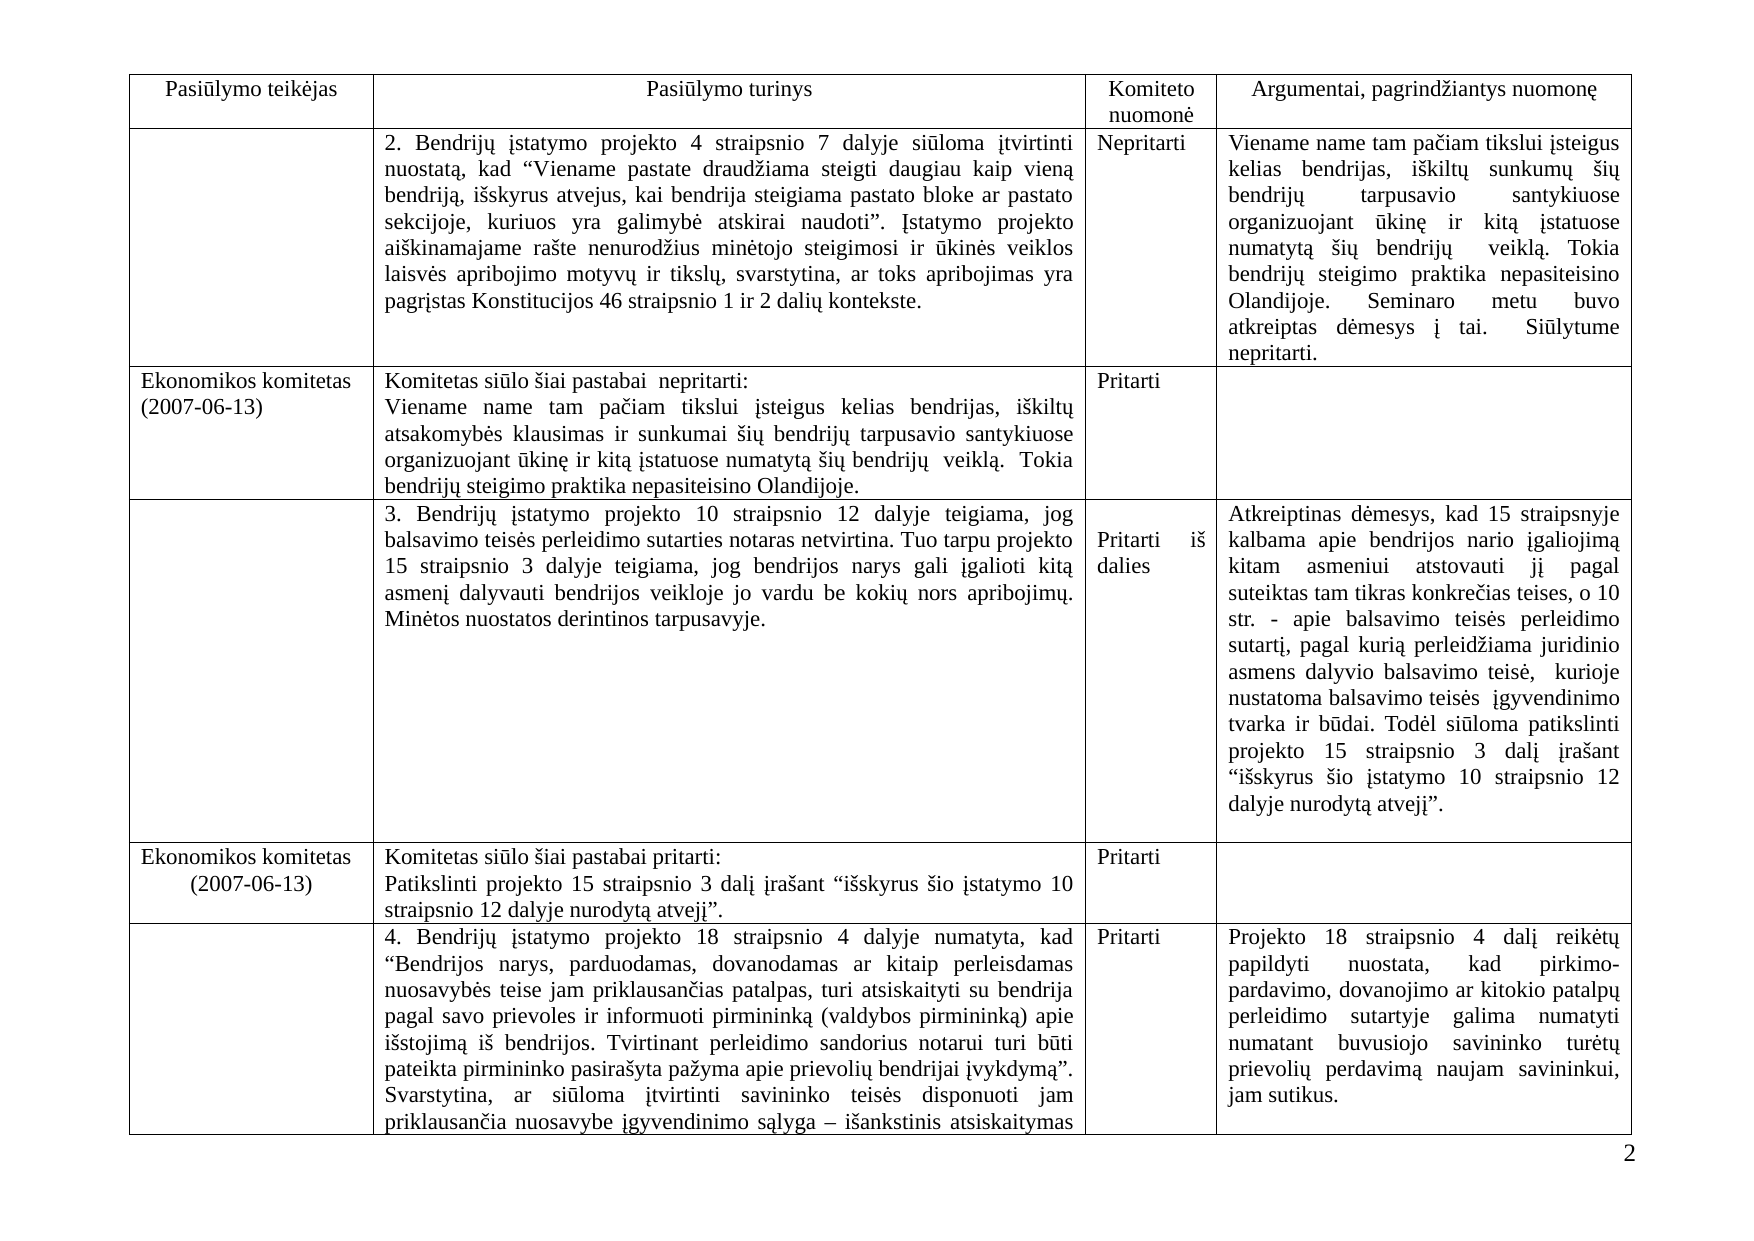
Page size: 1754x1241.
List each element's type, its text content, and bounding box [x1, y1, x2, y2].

table_cell Pritarti [1086, 924, 1216, 1134]
table_cell Komitetas siūlo šiai pastabai nepritarti: Viename name tam pačiam tikslui įsteigus kelias bendrijas, iškiltų atsakomybės klausimas ir sunkumai šių bendrijų tarpusavio santykiuose organizuojant ūkinę ir kitą įstatuose numatytą šių bendrijų veiklą. Tokia bendrijų steigimo praktika nepasiteisino Olandijoje. [374, 367, 1085, 499]
table_cell Pritarti [1086, 843, 1216, 922]
table_cell Ekonomikos komitetas (2007-06-13) [130, 367, 373, 499]
table_cell Ekonomikos komitetas (2007-06-13) [130, 843, 373, 922]
table_cell 2. Bendrijų įstatymo projekto 4 straipsnio 7 dalyje siūloma įtvirtinti nuostatą, kad “Viename pastate draudžiama steigti daugiau kaip vieną bendriją, išskyrus atvejus, kai bendrija steigiama pastato bloke ar pastato sekcijoje, kuriuos yra galimybė atskirai naudoti”. Įstatymo projekto aiškinamajame rašte nenurodžius minėtojo steigimosi ir ūkinės veiklos laisvės apribojimo motyvų ir tikslų, svarstytina, ar toks apribojimas yra pagrįstas Konstitucijos 46 straipsnio 1 ir 2 dalių kontekste. [374, 129, 1085, 366]
table_cell Komitetas siūlo šiai pastabai pritarti: Patikslinti projekto 15 straipsnio 3 dalį įrašant “išskyrus šio įstatymo 10 straipsnio 12 dalyje nurodytą atvejį”. [374, 843, 1085, 922]
table_header Komiteto nuomonė [1086, 75, 1216, 128]
table_cell Pritarti [1086, 367, 1216, 499]
table_cell [130, 129, 373, 366]
table_cell [130, 924, 373, 1134]
table_cell 4. Bendrijų įstatymo projekto 18 straipsnio 4 dalyje numatyta, kad “Bendrijos narys, parduodamas, dovanodamas ar kitaip perleisdamas nuosavybės teise jam priklausančias patalpas, turi atsiskaityti su bendrija pagal savo prievoles ir informuoti pirmininką (valdybos pirmininką) apie išstojimą iš bendrijos. Tvirtinant perleidimo sandorius notarui turi būti pateikta pirmininko pasirašyta pažyma apie prievolių bendrijai įvykdymą”. Svarstytina, ar siūloma įtvirtinti savininko teisės disponuoti jam priklausančia nuosavybe įgyvendinimo sąlyga – išankstinis atsiskaitymas [374, 924, 1085, 1134]
table_cell Viename name tam pačiam tikslui įsteigus kelias bendrijas, iškiltų sunkumų šių bendrijų tarpusavio santykiuose organizuojant ūkinę ir kitą įstatuose numatytą šių bendrijų veiklą. Tokia bendrijų steigimo praktika nepasiteisino Olandijoje. Seminaro metu buvo atkreiptas dėmesys į tai. Siūlytume nepritarti. [1217, 129, 1631, 366]
table_cell [130, 500, 373, 842]
table_cell Projekto 18 straipsnio 4 dalį reikėtų papildyti nuostata, kad pirkimo-pardavimo, dovanojimo ar kitokio patalpų perleidimo sutartyje galima numatyti numatant buvusiojo savininko turėtų prievolių perdavimą naujam savininkui, jam sutikus. [1217, 924, 1631, 1134]
table_header Argumentai, pagrindžiantys nuomonę [1217, 75, 1631, 128]
table_header Pasiūlymo turinys [374, 75, 1085, 128]
table_cell Atkreiptinas dėmesys, kad 15 straipsnyje kalbama apie bendrijos nario įgaliojimą kitam asmeniui atstovauti jį pagal suteiktas tam tikras konkrečias teises, o 10 str. - apie balsavimo teisės perleidimo sutartį, pagal kurią perleidžiama juridinio asmens dalyvio balsavimo teisė, kurioje nustatoma balsavimo teisės įgyvendinimo tvarka ir būdai. Todėl siūloma patikslinti projekto 15 straipsnio 3 dalį įrašant “išskyrus šio įstatymo 10 straipsnio 12 dalyje nurodytą atvejį”. [1217, 500, 1631, 842]
table_cell Nepritarti [1086, 129, 1216, 366]
table_header Pasiūlymo teikėjas [130, 75, 373, 128]
table_cell 3. Bendrijų įstatymo projekto 10 straipsnio 12 dalyje teigiama, jog balsavimo teisės perleidimo sutarties notaras netvirtina. Tuo tarpu projekto 15 straipsnio 3 dalyje teigiama, jog bendrijos narys gali įgalioti kitą asmenį dalyvauti bendrijos veikloje jo vardu be kokių nors apribojimų. Minėtos nuostatos derintinos tarpusavyje. [374, 500, 1085, 842]
table_cell Pritarti iš dalies [1086, 500, 1216, 842]
table_cell [1217, 367, 1631, 499]
table_cell [1217, 843, 1631, 922]
